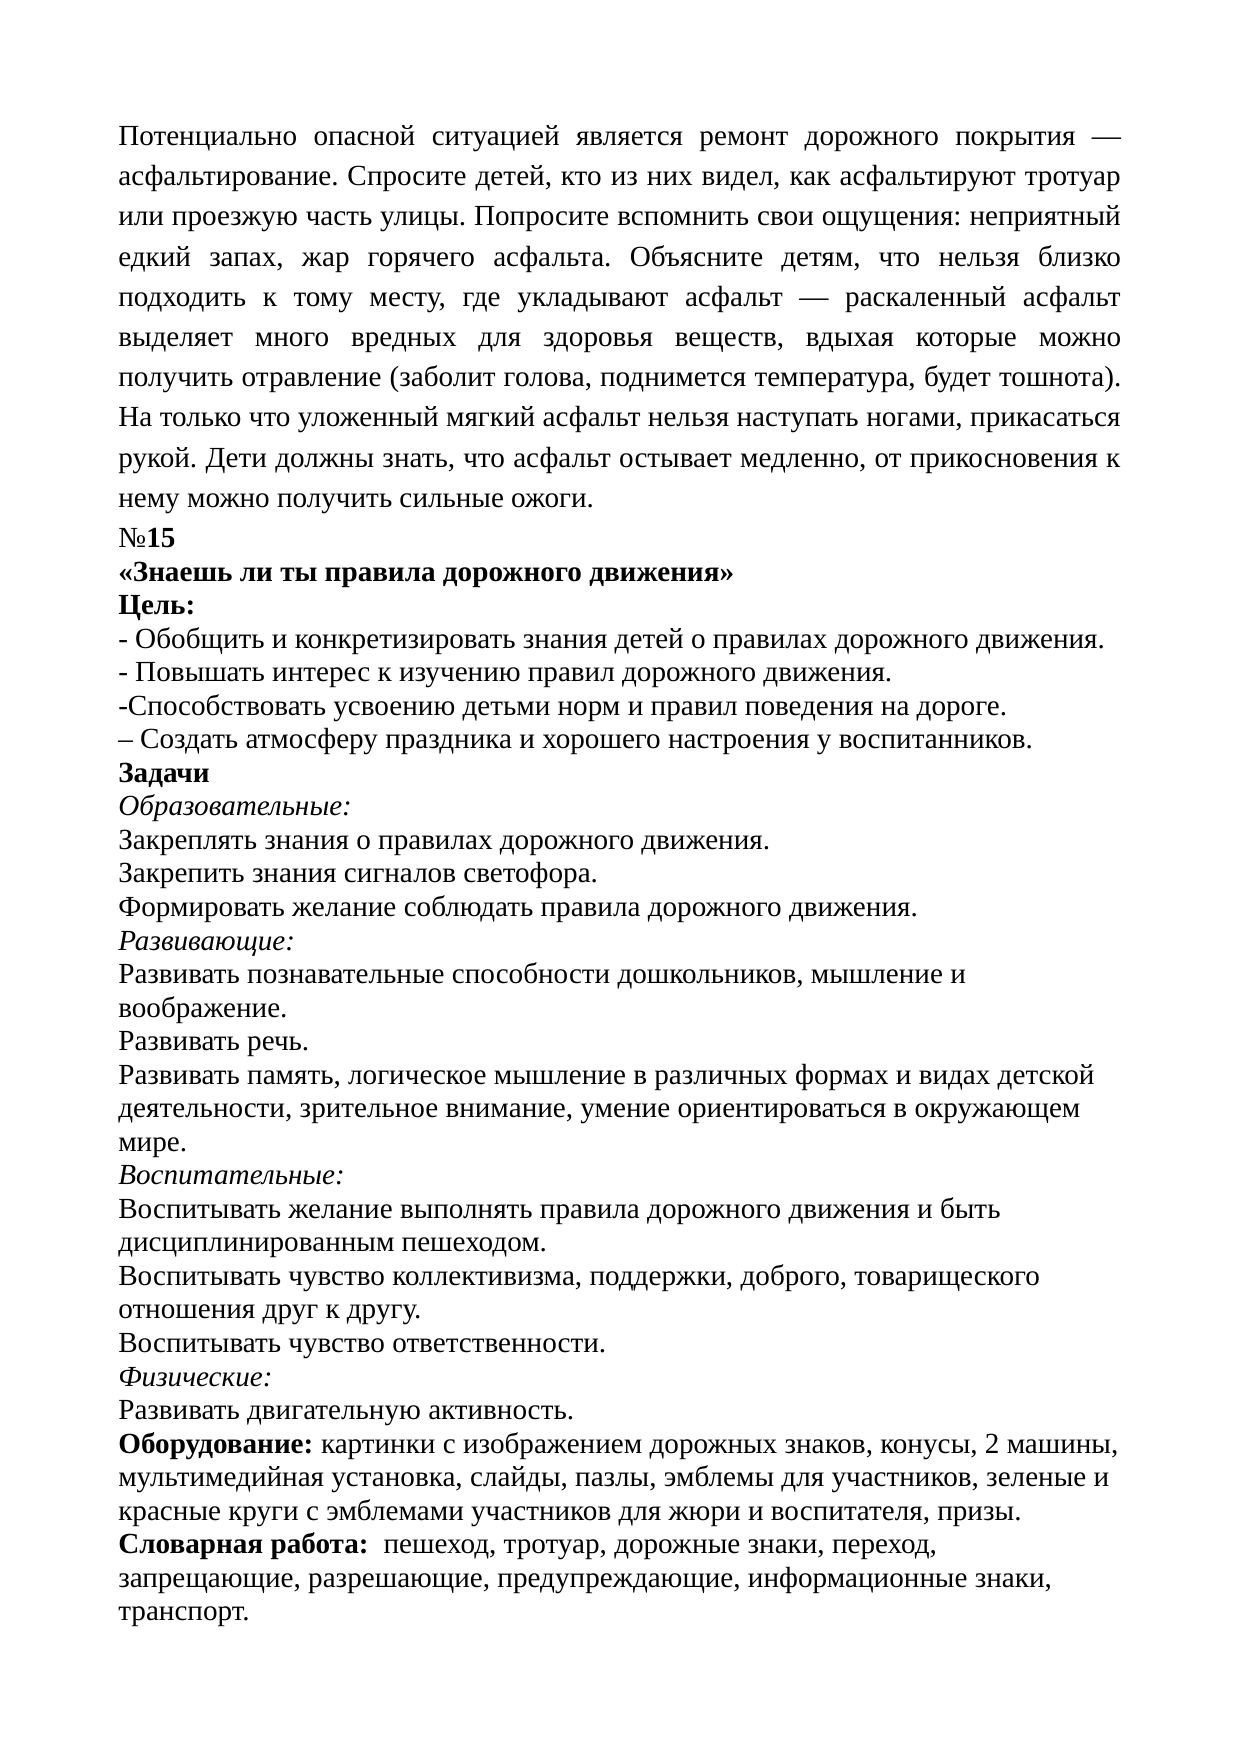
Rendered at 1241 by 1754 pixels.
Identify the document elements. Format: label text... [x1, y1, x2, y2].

text Закрепить знания сигналов светофора. [118, 856, 1122, 889]
text Формировать желание соблюдать правила дорожного движения. [118, 889, 1122, 923]
text Развивать речь. [118, 1023, 1122, 1057]
text №15 [118, 520, 1122, 554]
text «Знаешь ли ты правила дорожного движения» [118, 554, 1122, 587]
text Развивать двигательную активность. [118, 1392, 1122, 1426]
text – Создать атмосферу праздника и хорошего настроения у воспитанников. [118, 721, 1122, 755]
text Потенциально опасной ситуацией является ремонт дорожного покрытия — асфальтирование. Спросите детей, кто из них видел, как асфальтируют тротуар или проезжую часть улицы. Попросите вспомнить свои ощущения: неприятный едкий запах, жар горячего асфальта. Объясните детям, что нельзя близко подходить к тому месту, где укладывают асфальт — раскаленный асфальт выделяет много вредных для здоровья веществ, вдыхая которые можно получить отравление (заболит голова, поднимется температура, будет тошнота). На только что уложенный мягкий асфальт нельзя наступать ногами, прикасаться рукой. Дети должны знать, что асфальт остывает медленно, от прикосновения к нему можно получить сильные ожоги. [118, 118, 1122, 513]
text Закреплять знания о правилах дорожного движения. [118, 822, 1122, 856]
text - Обобщить и конкретизировать знания детей о правилах дорожного движения. [118, 621, 1122, 654]
text Воспитывать чувство коллективизма, поддержки, доброго, товарищеского отношения друг к другу. [118, 1258, 1122, 1325]
text Цель: [118, 587, 1122, 621]
text Развивать познавательные способности дошкольников, мышление и воображение. [118, 956, 1122, 1023]
text Словарная работа: пешеход, тротуар, дорожные знаки, переход, запрещающие, разрешающие, предупреждающие, информационные знаки, транспорт. [118, 1526, 1122, 1627]
text Задачи [118, 755, 1122, 788]
text Образовательные: [118, 788, 1122, 822]
text Оборудование: картинки с изображением дорожных знаков, конусы, 2 машины, мультимедийная установка, слайды, пазлы, эмблемы для участников, зеленые и красные круги с эмблемами участников для жюри и воспитателя, призы. [118, 1426, 1122, 1526]
text Воспитывать желание выполнять правила дорожного движения и быть дисциплинированным пешеходом. [118, 1191, 1122, 1258]
text -Способствовать усвоению детьми норм и правил поведения на дороге. [118, 688, 1122, 721]
text Развивающие: [118, 923, 1122, 956]
text Развивать память, логическое мышление в различных формах и видах детской деятельности, зрительное внимание, умение ориентироваться в окружающем мире. [118, 1057, 1122, 1157]
text - Повышать интерес к изучению правил дорожного движения. [118, 654, 1122, 688]
text Воспитательные: [118, 1157, 1122, 1191]
text Физические: [118, 1359, 1122, 1392]
text Воспитывать чувство ответственности. [118, 1325, 1122, 1359]
